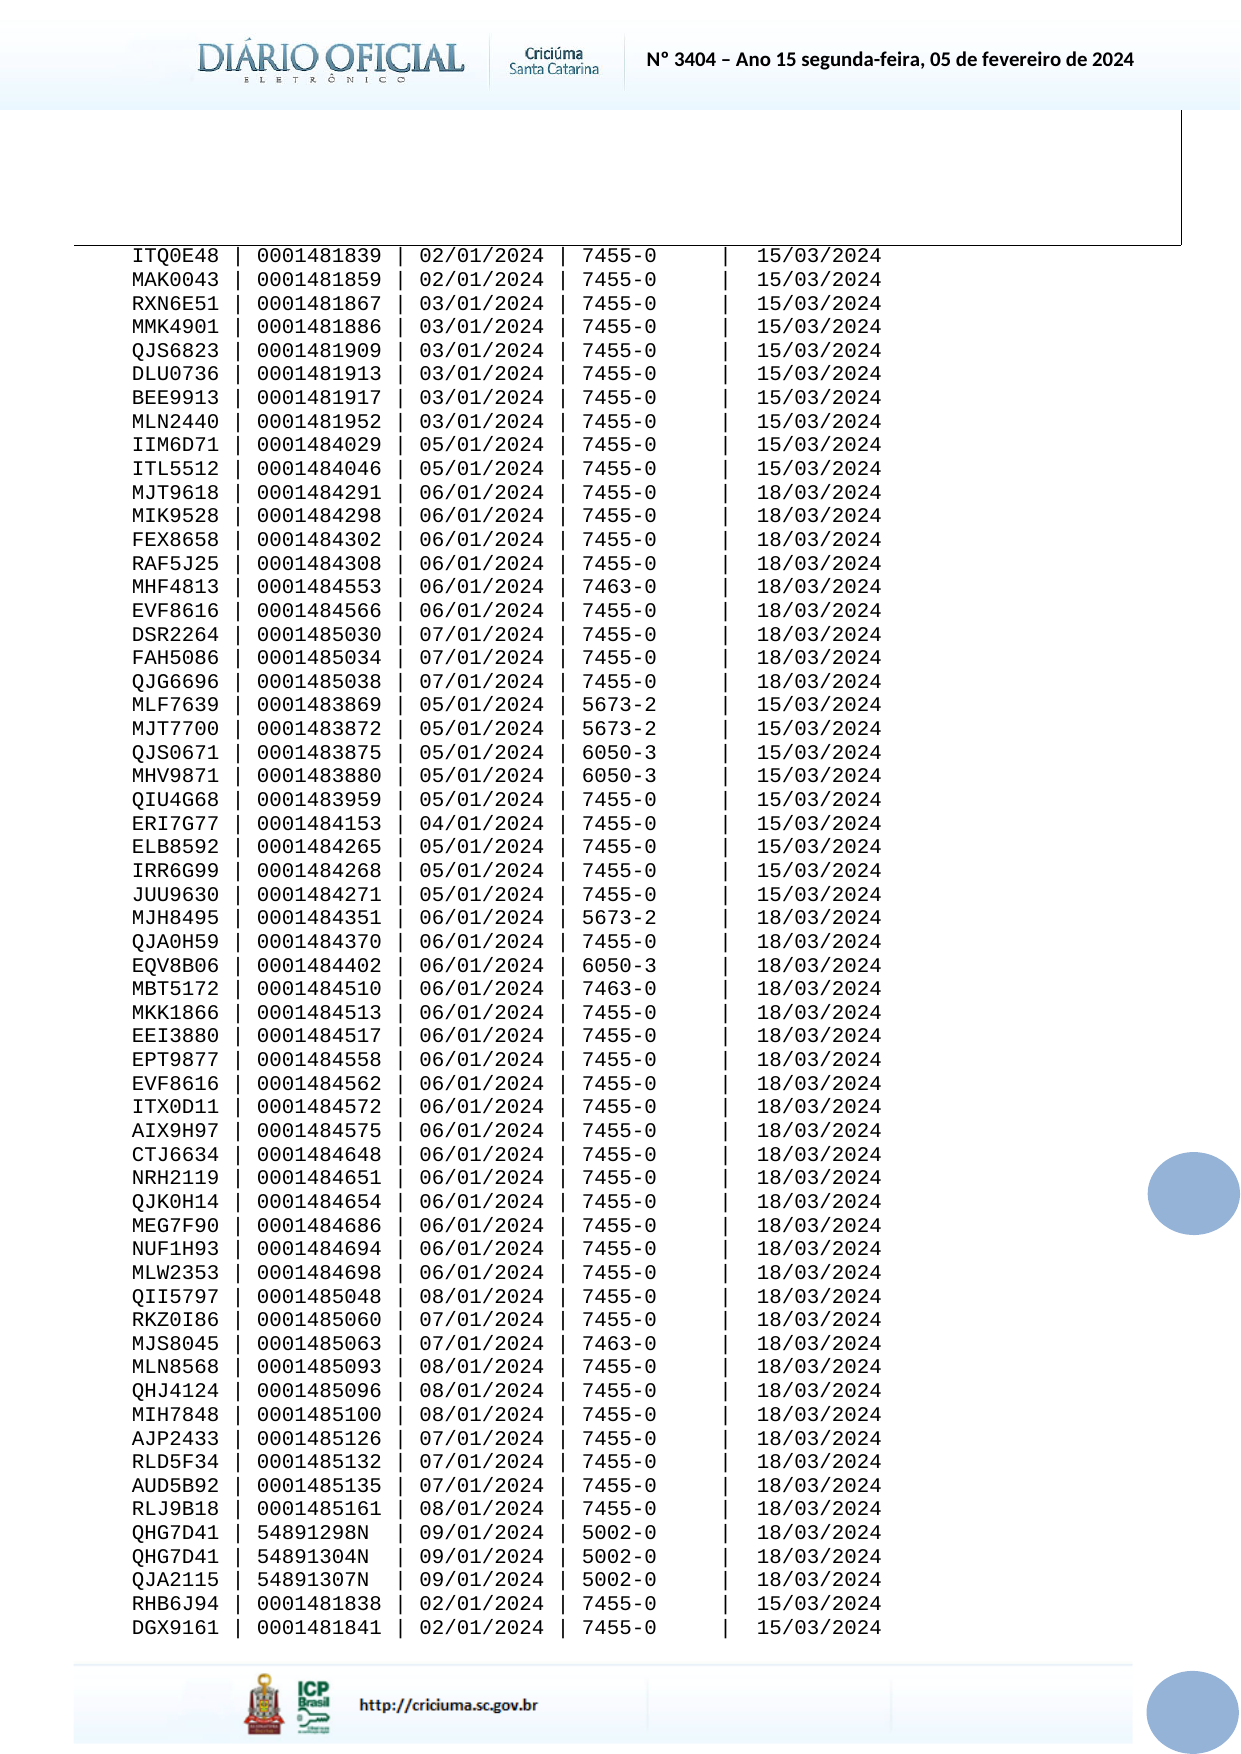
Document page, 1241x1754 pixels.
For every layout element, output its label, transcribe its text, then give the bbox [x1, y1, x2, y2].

text QII5797 | 0001485048 | 08/01/2024 | 7455-0 | 18/03/2024 [44, 1286, 1181, 1309]
text MLW2353 | 0001484698 | 06/01/2024 | 7455-0 | 18/03/2024 [44, 1262, 1181, 1286]
text QHJ4124 | 0001485096 | 08/01/2024 | 7455-0 | 18/03/2024 [44, 1380, 1181, 1404]
text JUU9630 | 0001484271 | 05/01/2024 | 7455-0 | 15/03/2024 [44, 884, 1181, 907]
text QJK0H14 | 0001484654 | 06/01/2024 | 7455-0 | 18/03/2024 [44, 1191, 1153, 1215]
text QHG7D41 | 54891304N | 09/01/2024 | 5002-0 | 18/03/2024 [44, 1546, 1181, 1569]
text RKZ0I86 | 0001485060 | 07/01/2024 | 7455-0 | 18/03/2024 [44, 1309, 1181, 1333]
text RHB6J94 | 0001481838 | 02/01/2024 | 7455-0 | 15/03/2024 [44, 1593, 1181, 1617]
text RLD5F34 | 0001485132 | 07/01/2024 | 7455-0 | 18/03/2024 [44, 1451, 1181, 1475]
text MJT7700 | 0001483872 | 05/01/2024 | 5673-2 | 15/03/2024 [44, 718, 1181, 742]
text QIU4G68 | 0001483959 | 05/01/2024 | 7455-0 | 15/03/2024 [44, 789, 1181, 813]
text AUD5B92 | 0001485135 | 07/01/2024 | 7455-0 | 18/03/2024 [44, 1475, 1181, 1498]
text MBT5172 | 0001484510 | 06/01/2024 | 7463-0 | 18/03/2024 [44, 978, 1181, 1002]
text MLF7639 | 0001483869 | 05/01/2024 | 5673-2 | 15/03/2024 [44, 694, 1181, 718]
text EVF8616 | 0001484566 | 06/01/2024 | 7455-0 | 18/03/2024 [44, 600, 1181, 623]
text MLN8568 | 0001485093 | 08/01/2024 | 7455-0 | 18/03/2024 [44, 1357, 1181, 1380]
text IIM6D71 | 0001484029 | 05/01/2024 | 7455-0 | 15/03/2024 [44, 434, 1181, 458]
text AIX9H97 | 0001484575 | 06/01/2024 | 7455-0 | 18/03/2024 [44, 1120, 1181, 1144]
text ERI7G77 | 0001484153 | 04/01/2024 | 7455-0 | 15/03/2024 [44, 813, 1181, 836]
text ITX0D11 | 0001484572 | 06/01/2024 | 7455-0 | 18/03/2024 [44, 1096, 1181, 1120]
text BEE9913 | 0001481917 | 03/01/2024 | 7455-0 | 15/03/2024 [44, 387, 1181, 411]
text EPT9877 | 0001484558 | 06/01/2024 | 7455-0 | 18/03/2024 [44, 1049, 1181, 1073]
text DSR2264 | 0001485030 | 07/01/2024 | 7455-0 | 18/03/2024 [44, 623, 1181, 647]
text MKK1866 | 0001484513 | 06/01/2024 | 7455-0 | 18/03/2024 [44, 1002, 1181, 1026]
text DLU0736 | 0001481913 | 03/01/2024 | 7455-0 | 15/03/2024 [44, 363, 1181, 387]
text NUF1H93 | 0001484694 | 06/01/2024 | 7455-0 | 18/03/2024 [44, 1238, 1181, 1262]
text MHF4813 | 0001484553 | 06/01/2024 | 7463-0 | 18/03/2024 [44, 576, 1181, 600]
text ELB8592 | 0001484265 | 05/01/2024 | 7455-0 | 15/03/2024 [44, 836, 1181, 860]
text IRR6G99 | 0001484268 | 05/01/2024 | 7455-0 | 15/03/2024 [44, 860, 1181, 884]
text EVF8616 | 0001484562 | 06/01/2024 | 7455-0 | 18/03/2024 [44, 1073, 1181, 1096]
text MMK4901 | 0001481886 | 03/01/2024 | 7455-0 | 15/03/2024 [44, 316, 1181, 340]
text NRH2119 | 0001484651 | 06/01/2024 | 7455-0 | 18/03/2024 [44, 1167, 1157, 1191]
text QJS0671 | 0001483875 | 05/01/2024 | 6050-3 | 15/03/2024 [44, 742, 1181, 765]
text MLN2440 | 0001481952 | 03/01/2024 | 7455-0 | 15/03/2024 [44, 411, 1181, 434]
text AJP2433 | 0001485126 | 07/01/2024 | 7455-0 | 18/03/2024 [44, 1427, 1181, 1451]
text QJG6696 | 0001485038 | 07/01/2024 | 7455-0 | 18/03/2024 [44, 671, 1181, 694]
text MHV9871 | 0001483880 | 05/01/2024 | 6050-3 | 15/03/2024 [44, 765, 1181, 789]
text QJA2115 | 54891307N | 09/01/2024 | 5002-0 | 18/03/2024 [44, 1569, 1181, 1593]
text FEX8658 | 0001484302 | 06/01/2024 | 7455-0 | 18/03/2024 [44, 529, 1181, 553]
text FAH5086 | 0001485034 | 07/01/2024 | 7455-0 | 18/03/2024 [44, 647, 1181, 671]
text ITL5512 | 0001484046 | 05/01/2024 | 7455-0 | 15/03/2024 [44, 458, 1181, 482]
text DGX9161 | 0001481841 | 02/01/2024 | 7455-0 | 15/03/2024 [44, 1617, 1181, 1640]
text MIH7848 | 0001485100 | 08/01/2024 | 7455-0 | 18/03/2024 [44, 1404, 1181, 1427]
text MEG7F90 | 0001484686 | 06/01/2024 | 7455-0 | 18/03/2024 [44, 1215, 1181, 1238]
text EQV8B06 | 0001484402 | 06/01/2024 | 6050-3 | 18/03/2024 [44, 954, 1181, 978]
text MJH8495 | 0001484351 | 06/01/2024 | 5673-2 | 18/03/2024 [44, 907, 1181, 931]
text MJS8045 | 0001485063 | 07/01/2024 | 7463-0 | 18/03/2024 [44, 1333, 1181, 1357]
text RXN6E51 | 0001481867 | 03/01/2024 | 7455-0 | 15/03/2024 [44, 292, 1181, 316]
text MIK9528 | 0001484298 | 06/01/2024 | 7455-0 | 18/03/2024 [44, 505, 1181, 529]
text EEI3880 | 0001484517 | 06/01/2024 | 7455-0 | 18/03/2024 [44, 1026, 1181, 1049]
text CTJ6634 | 0001484648 | 06/01/2024 | 7455-0 | 18/03/2024 [44, 1144, 1181, 1167]
text QJA0H59 | 0001484370 | 06/01/2024 | 7455-0 | 18/03/2024 [44, 931, 1181, 954]
text RLJ9B18 | 0001485161 | 08/01/2024 | 7455-0 | 18/03/2024 [44, 1498, 1181, 1522]
text QHG7D41 | 54891298N | 09/01/2024 | 5002-0 | 18/03/2024 [44, 1522, 1181, 1546]
text RAF5J25 | 0001484308 | 06/01/2024 | 7455-0 | 18/03/2024 [44, 553, 1181, 576]
text ITQ0E48 | 0001481839 | 02/01/2024 | 7455-0 | 15/03/2024 [44, 245, 1181, 269]
text MJT9618 | 0001484291 | 06/01/2024 | 7455-0 | 18/03/2024 [44, 482, 1181, 505]
text MAK0043 | 0001481859 | 02/01/2024 | 7455-0 | 15/03/2024 [44, 269, 1181, 292]
text QJS6823 | 0001481909 | 03/01/2024 | 7455-0 | 15/03/2024 [44, 340, 1181, 363]
